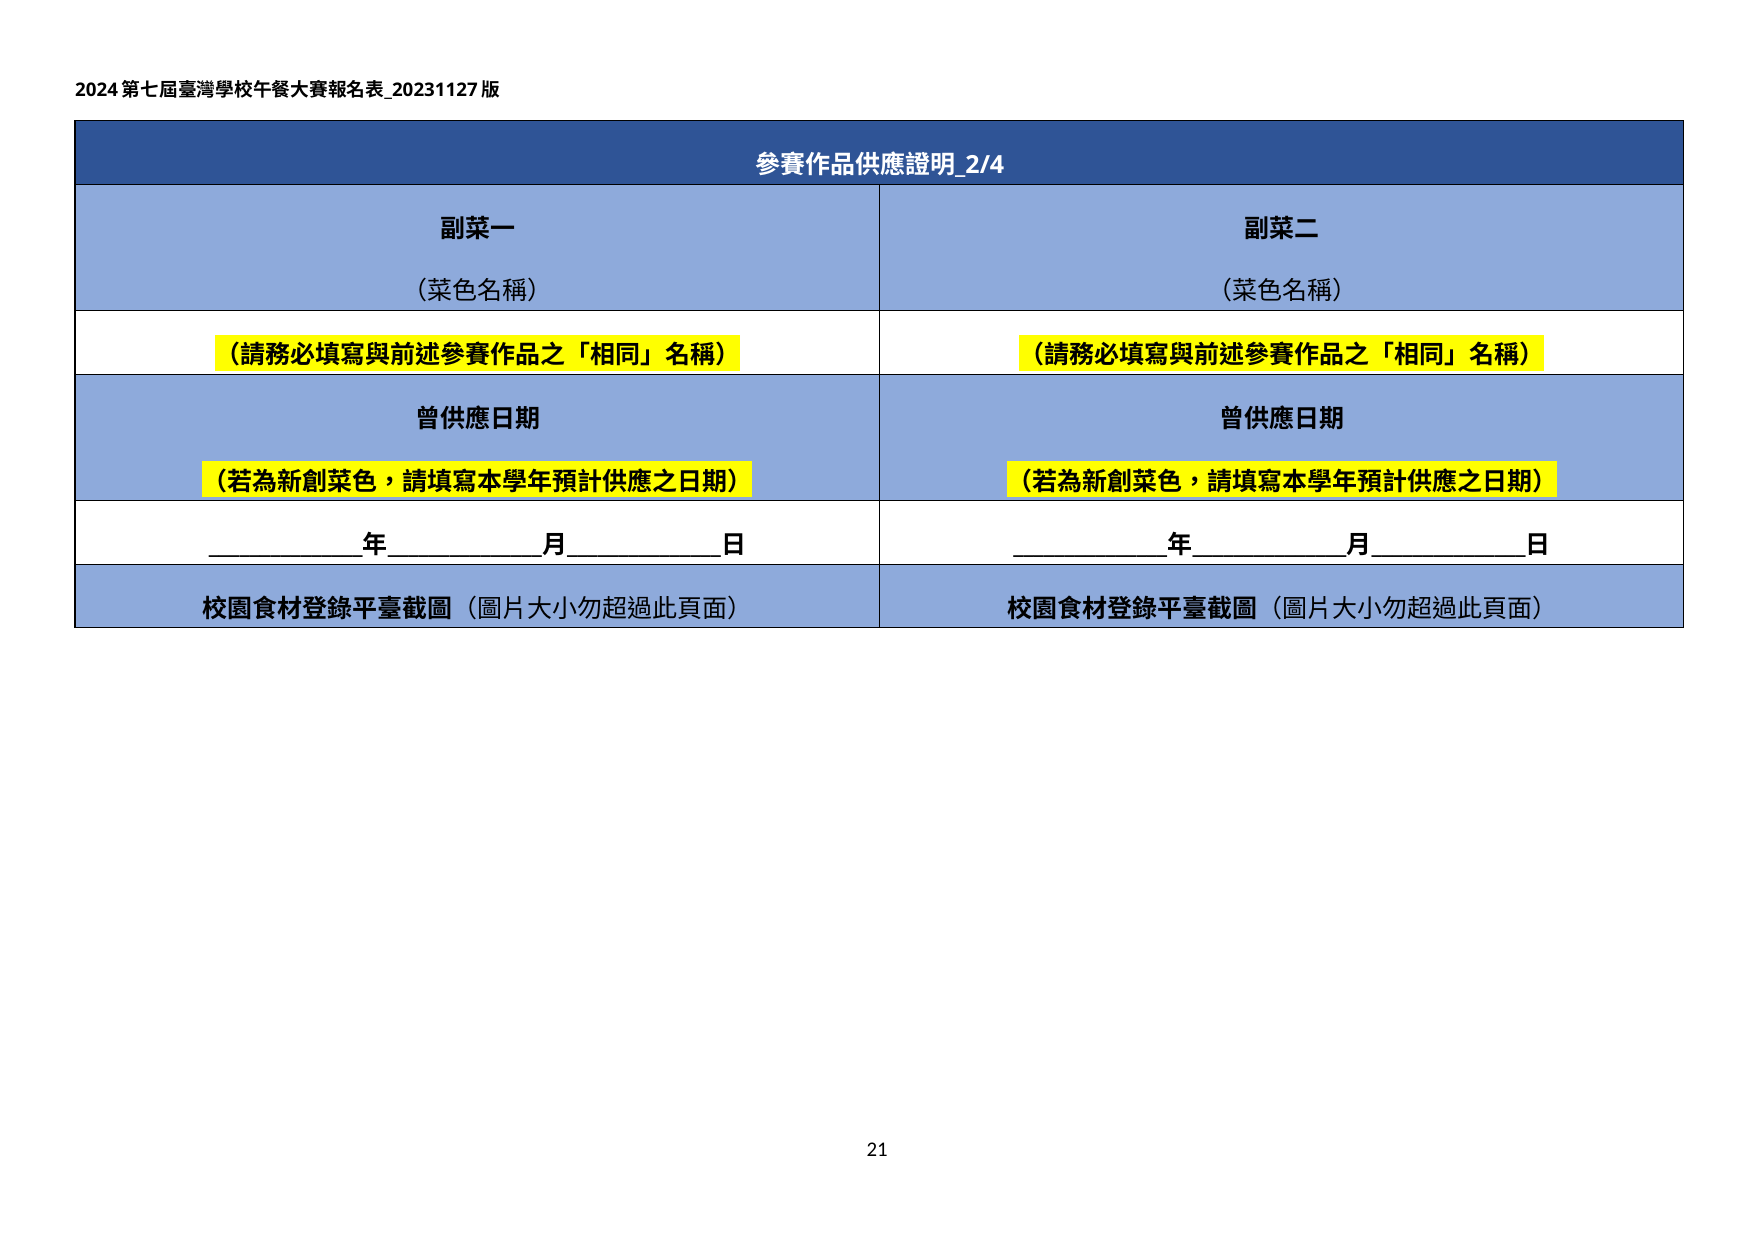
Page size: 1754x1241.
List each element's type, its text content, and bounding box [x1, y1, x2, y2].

table_cell 曾供應日期 （若為新創菜色，請填寫本學年預計供應之日期） [880, 375, 1683, 500]
table_header 參賽作品供應證明_2/4 [76, 121, 1683, 184]
table_cell 校園食材登錄平臺截圖（圖片大小勿超過此頁面） [880, 565, 1683, 627]
table_cell 校園食材登錄平臺截圖（圖片大小勿超過此頁面） [76, 565, 879, 627]
table_cell （請務必填寫與前述參賽作品之「相同」名稱） [76, 311, 879, 374]
table_cell （請務必填寫與前述參賽作品之「相同」名稱） [880, 311, 1683, 374]
table_cell _______________年_______________月_______________日 [76, 501, 879, 564]
table_cell 曾供應日期 （若為新創菜色，請填寫本學年預計供應之日期） [76, 375, 879, 500]
table_cell 副菜二 （菜色名稱） [880, 185, 1683, 310]
table_cell _______________年_______________月_______________日 [880, 501, 1683, 564]
table_cell 副菜一 （菜色名稱） [76, 185, 879, 310]
